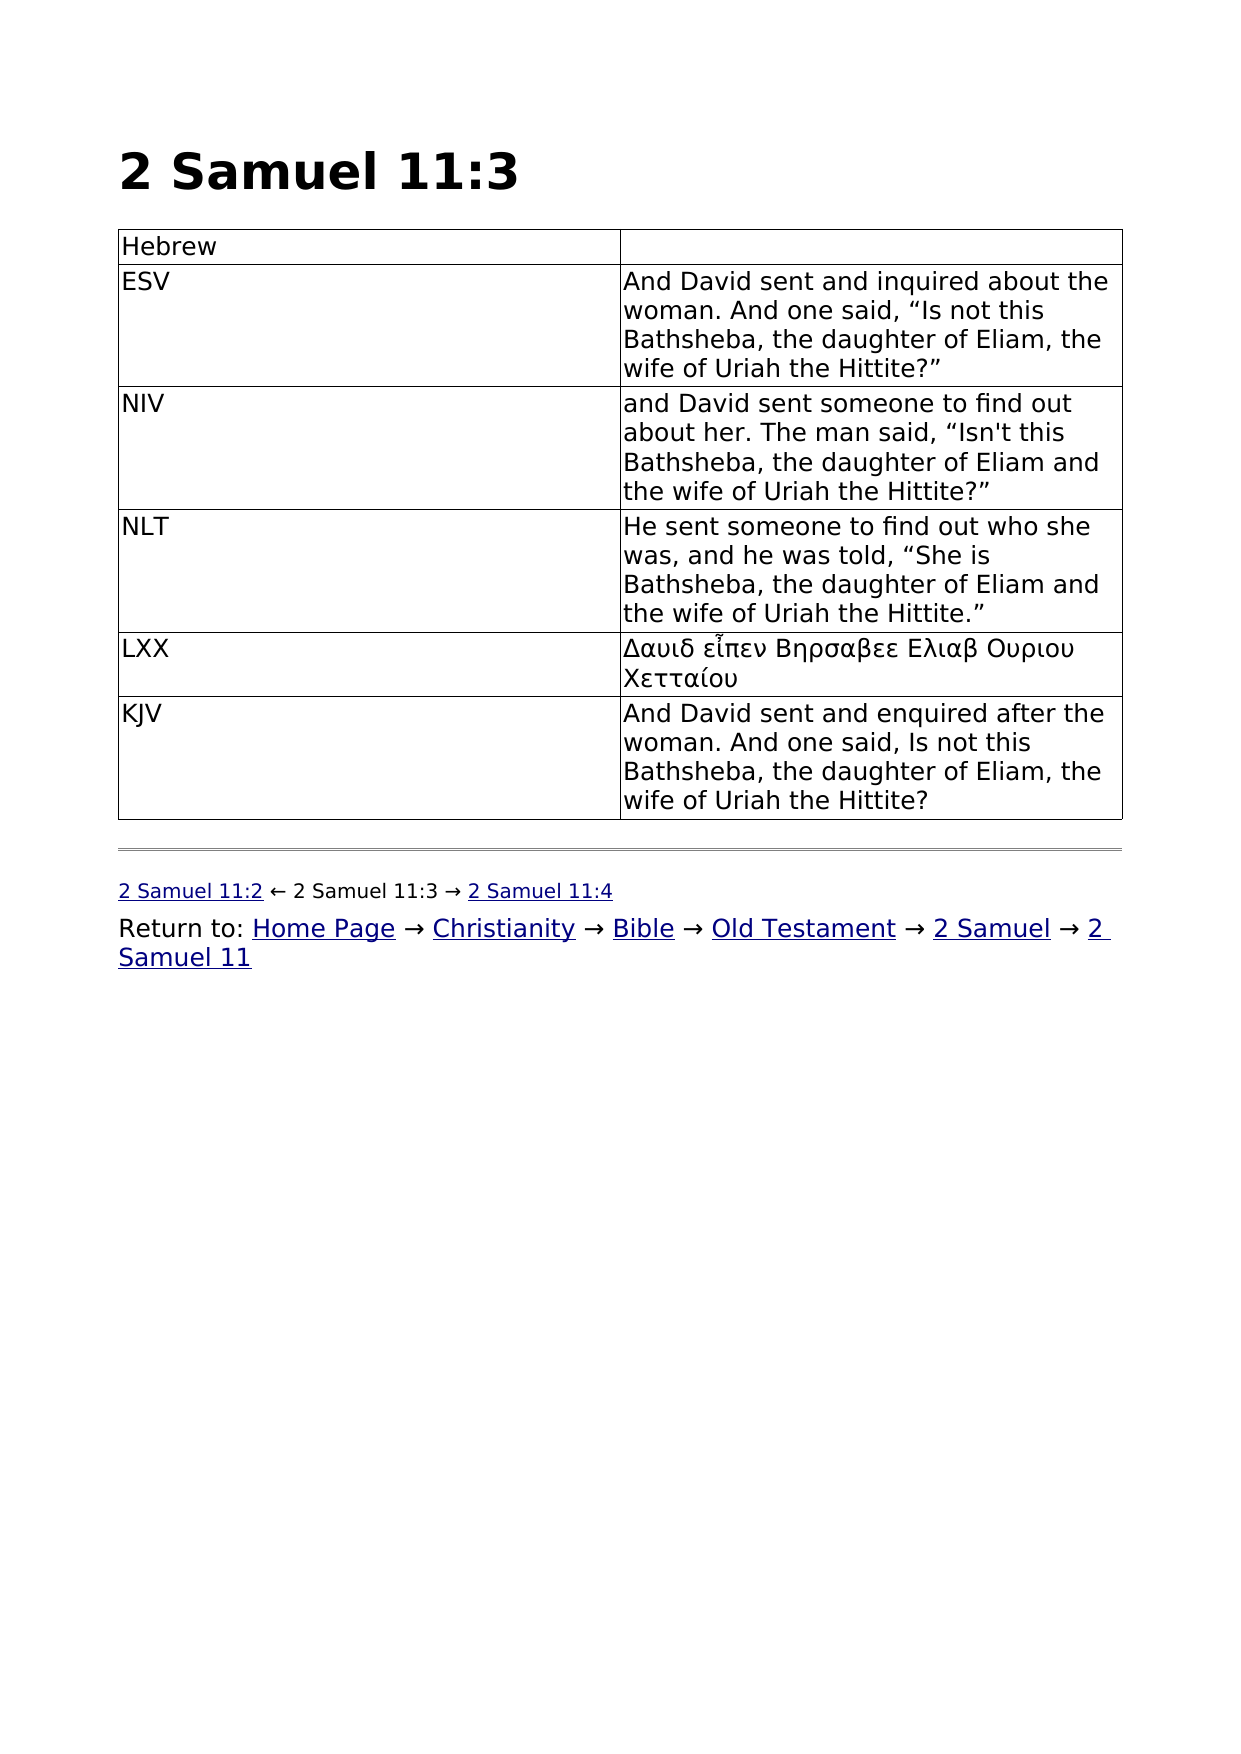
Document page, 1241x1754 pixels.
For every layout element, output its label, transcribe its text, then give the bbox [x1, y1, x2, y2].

subtitle 2 Samuel 11:3 [118, 143, 1122, 201]
table_cell Δαυιδ εἶπεν Βηρσαβεε Ελιαβ Ουριου Χετταίου [621, 633, 1122, 696]
table_cell He sent someone to find out who she was, and he was told, “She is Bathsheba, the daughter of Eliam and the wife of Uriah the Hittite.” [621, 510, 1122, 632]
table_cell and David sent someone to find out about her. The man said, “Isn't this Bathsheba, the daughter of Eliam and the wife of Uriah the Hittite?” [621, 387, 1122, 509]
table_cell NIV [119, 387, 620, 509]
text Return to: Home Page → Christianity → Bible → Old Testament → 2 Samuel → 2 Samuel 11 [118, 914, 1122, 972]
table_header [621, 230, 1122, 264]
table_cell And David sent and enquired after the woman. And one said, Is not this Bathsheba, the daughter of Eliam, the wife of Uriah the Hittite? [621, 697, 1122, 818]
table_cell LXX [119, 633, 620, 696]
table_cell NLT [119, 510, 620, 632]
text 2 Samuel 11:2 ← 2 Samuel 11:3 → 2 Samuel 11:4 [118, 880, 1122, 914]
table_header Hebrew [119, 230, 620, 264]
table_cell ESV [119, 265, 620, 386]
table_cell And David sent and inquired about the woman. And one said, “Is not this Bathsheba, the daughter of Eliam, the wife of Uriah the Hittite?” [621, 265, 1122, 386]
table_cell KJV [119, 697, 620, 818]
